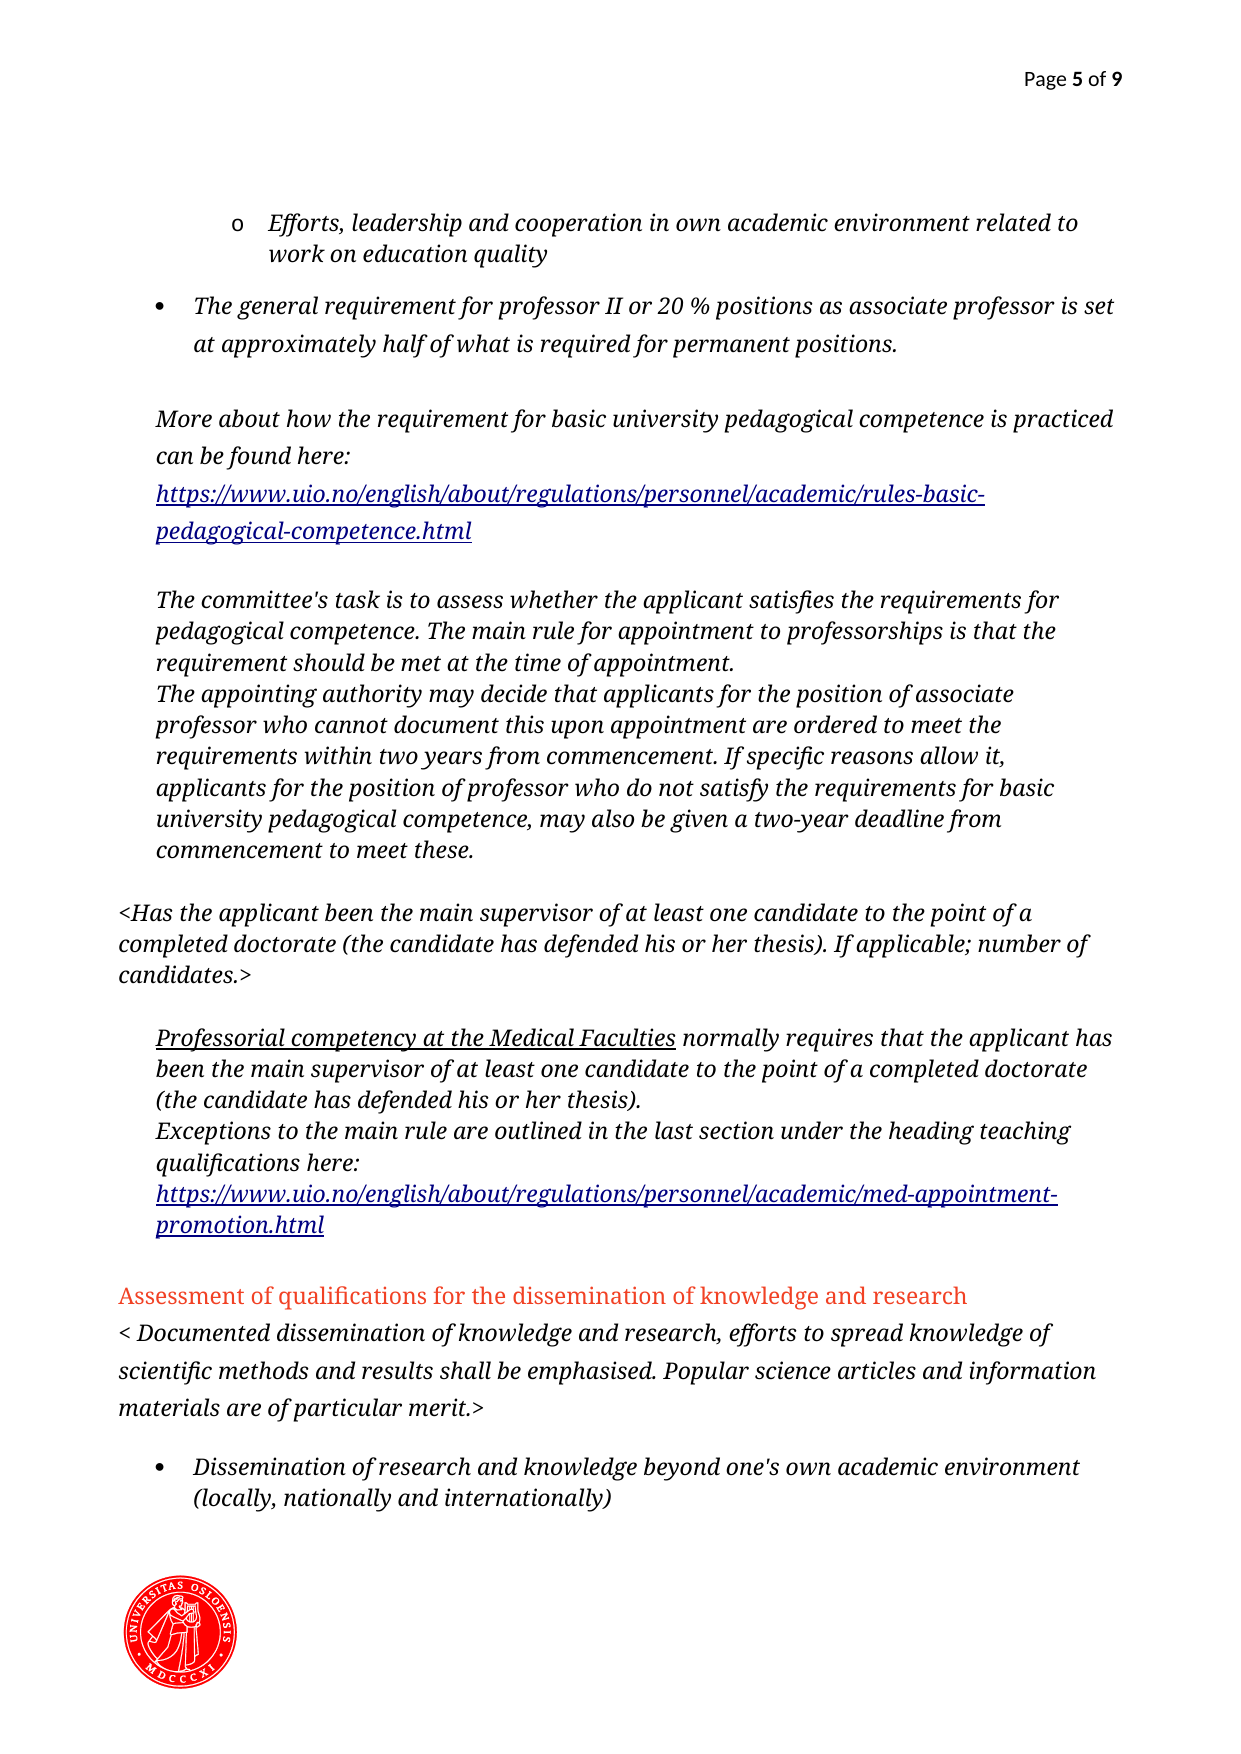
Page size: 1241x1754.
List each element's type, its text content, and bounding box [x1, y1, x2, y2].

text More about how the requirement for basic university pedagogical competence is practiced can be found here: https://www.uio.no/english/about/regulations/personnel/academic/rules-basic-pedagogical-competence.html [156, 403, 1122, 546]
text <Has the applicant been the main supervisor of at least one candidate to the point of a completed doctorate (the candidate has defended his or her thesis). If applicable; number of candidates.> [118, 896, 1122, 990]
text < Documented dissemination of knowledge and research, efforts to spread knowledge of scientific methods and results shall be emphasised. Popular science articles and information materials are of particular merit.> [118, 1317, 1122, 1423]
text Professorial competency at the Medical Faculties normally requires that the applicant has been the main supervisor of at least one candidate to the point of a completed doctorate (the candidate has defended his or her thesis). [156, 1021, 1122, 1115]
list The general requirement for professor II or 20 % positions as associate professor is set at approximately half of what is required for permanent positions. [156, 290, 1122, 359]
text The committee's task is to assess whether the applicant satisfies the requirements for pedagogical competence. The main rule for appointment to professorships is that the requirement should be met at the time of appointment. [156, 584, 1122, 678]
list Dissemination of research and knowledge beyond one's own academic environment (locally, nationally and internationally) [156, 1451, 1122, 1513]
text The appointing authority may decide that applicants for the position of associate professor who cannot document this upon appointment are ordered to meet the requirements within two years from commencement. If specific reasons allow it, applicants for the position of professor who do not satisfy the requirements for basic university pedagogical competence, may also be given a two-year deadline from commencement to meet these. [156, 678, 1122, 865]
text Exceptions to the main rule are outlined in the last section under the heading teaching qualifications here: https://www.uio.no/english/about/regulations/personnel/academic/med-appointment-promotion.html [156, 1115, 1122, 1240]
subtitle Assessment of qualifications for the dissemination of knowledge and research [118, 1280, 1122, 1311]
list Efforts, leadership and cooperation in own academic environment related to work on education quality [231, 207, 1122, 269]
